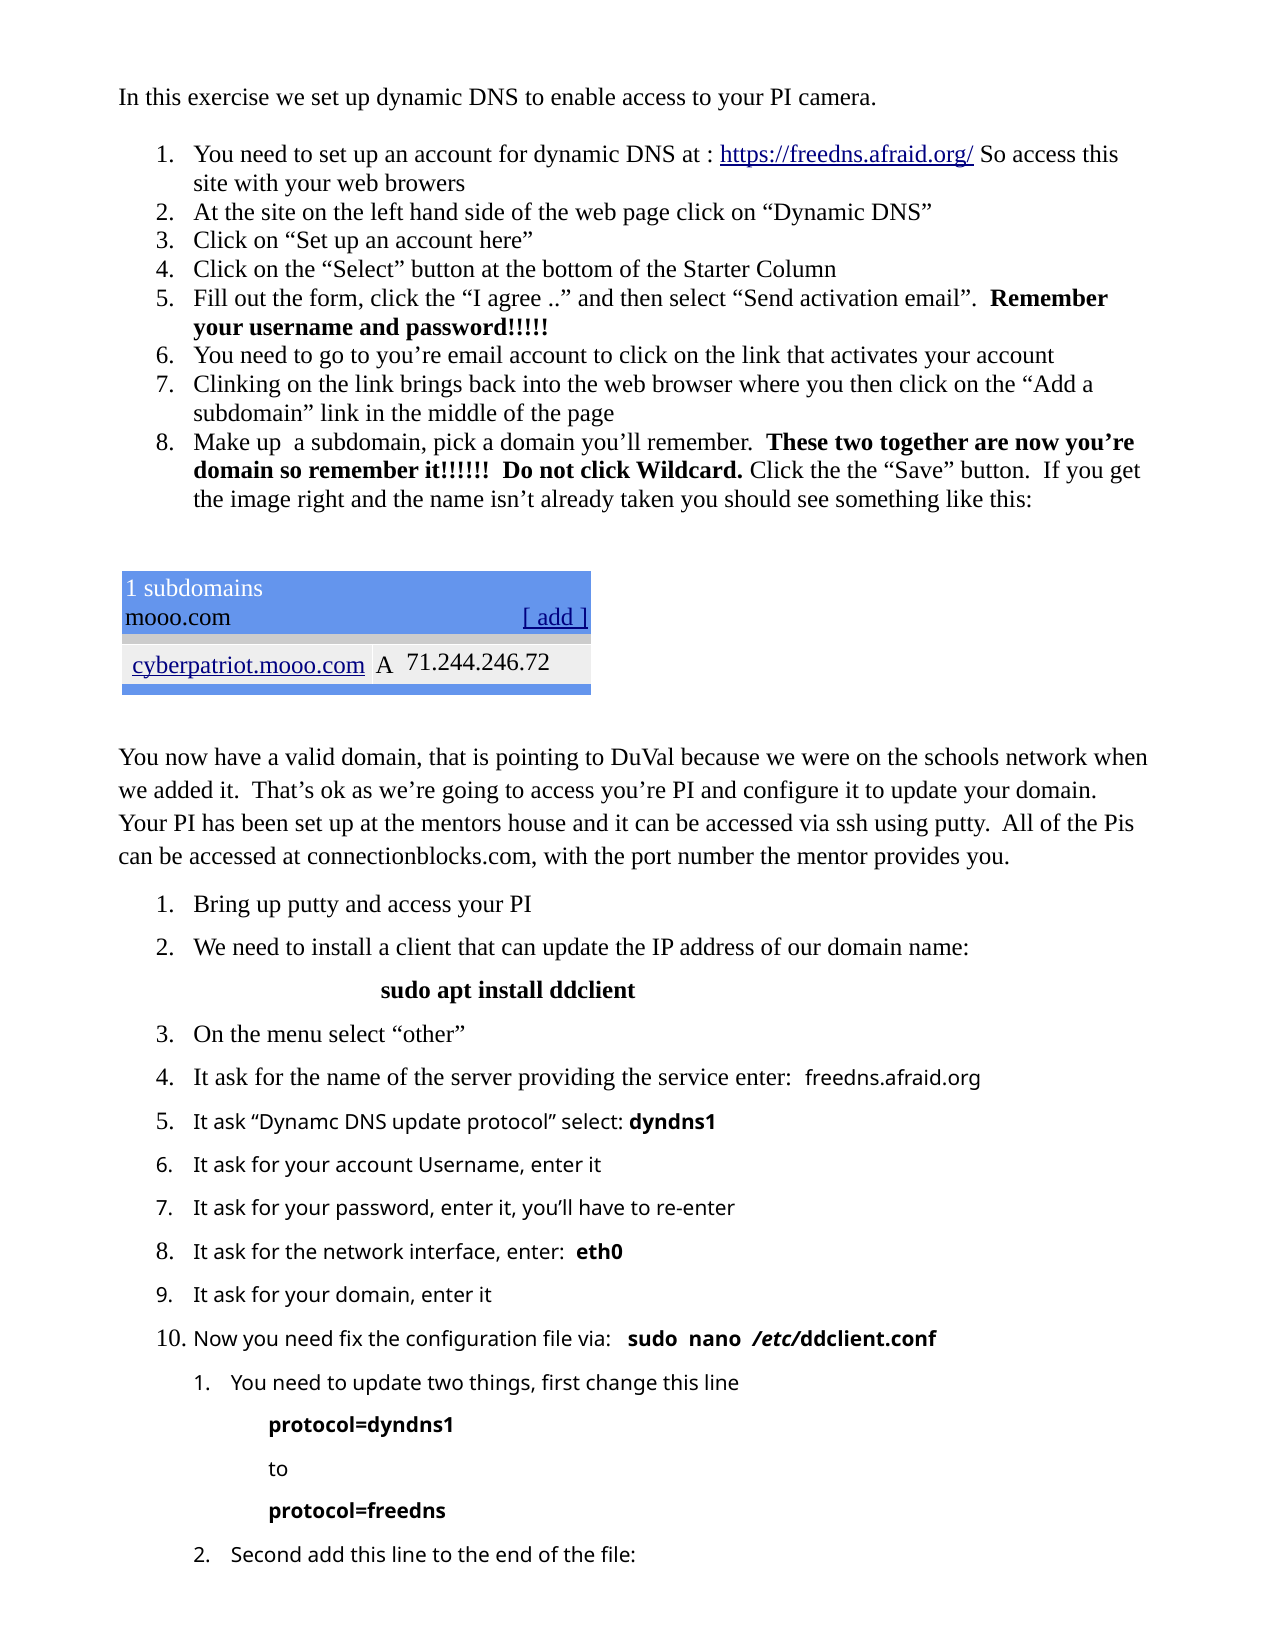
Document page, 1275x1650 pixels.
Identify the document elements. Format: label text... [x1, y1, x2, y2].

list Fill out the form, click the “I agree ..” and then select “Send activation email”. Remember your username and password!!!!! [156, 283, 1157, 341]
list to [231, 1454, 1157, 1482]
list It ask for the network interface, enter: eth0 [156, 1236, 1157, 1266]
text You now have a valid domain, that is pointing to DuVal because we were on the schools network when we added it. That’s ok as we’re going to access you’re PI and configure it to update your domain. Your PI has been set up at the mentors house and it can be accessed via ssh using putty. All of the Pis can be accessed at connectionblocks.com, with the port number the mentor provides you. [118, 742, 1157, 870]
list On the menu select “other” [156, 1019, 1157, 1048]
table_cell cyberpatriot.mooo.com [129, 645, 372, 684]
list You need to go to you’re email account to click on the link that activates your account [156, 341, 1157, 369]
list protocol=dyndns1 [231, 1411, 1157, 1439]
text Add [118, 695, 1157, 723]
list You need to update two things, first change this line [193, 1368, 1157, 1396]
list It ask for your account Username, enter it [156, 1150, 1157, 1179]
list sudo apt install ddclient [343, 976, 1157, 1004]
table_cell A [373, 645, 403, 684]
table_header mooo.com [125, 602, 411, 631]
list Clinking on the link brings back into the web browser where you then click on the “Add a subdomain” link in the middle of the page [156, 369, 1157, 427]
list It ask for your domain, enter it [156, 1281, 1157, 1309]
list Now you need fix the configuration file via: sudo nano /etc/ddclient.conf [156, 1323, 1157, 1353]
list It ask for your password, enter it, you’ll have to re-enter [156, 1193, 1157, 1222]
list Make up a subdomain, pick a domain you’ll remember. These two together are now you’re domain so remember it!!!!!! Do not click Wildcard. Click the the “Save” button. If you get the image right and the name isn’t already taken you should see something like this: [156, 427, 1157, 513]
table_header [ add ] [411, 602, 588, 631]
list Bring up putty and access your PI [156, 889, 1157, 918]
list Second add this line to the end of the file: [193, 1540, 1157, 1568]
list Click on “Set up an account here” [156, 226, 1157, 254]
list We need to install a client that can update the IP address of our domain name: [156, 932, 1157, 961]
table_cell [122, 684, 591, 695]
list It ask “Dynamc DNS update protocol” select: dyndns1 [156, 1106, 1157, 1136]
table_header [406, 676, 588, 681]
table_cell 71.244.246.72 [403, 645, 591, 684]
list protocol=freedns [231, 1497, 1157, 1525]
list Click on the “Select” button at the bottom of the Starter Column [156, 254, 1157, 283]
list You need to set up an account for dynamic DNS at : https://freedns.afraid.org/ So access this site with your web browers [156, 139, 1157, 197]
list At the site on the left hand side of the web page click on “Dynamic DNS” [156, 197, 1157, 226]
text In this exercise we set up dynamic DNS to enable access to your PI camera. [118, 82, 1157, 111]
table_cell [122, 634, 591, 644]
table_header 1 subdomains [122, 571, 591, 634]
list It ask for the name of the server providing the service enter: freedns.afraid.org [156, 1062, 1157, 1092]
table_cell [122, 645, 129, 684]
